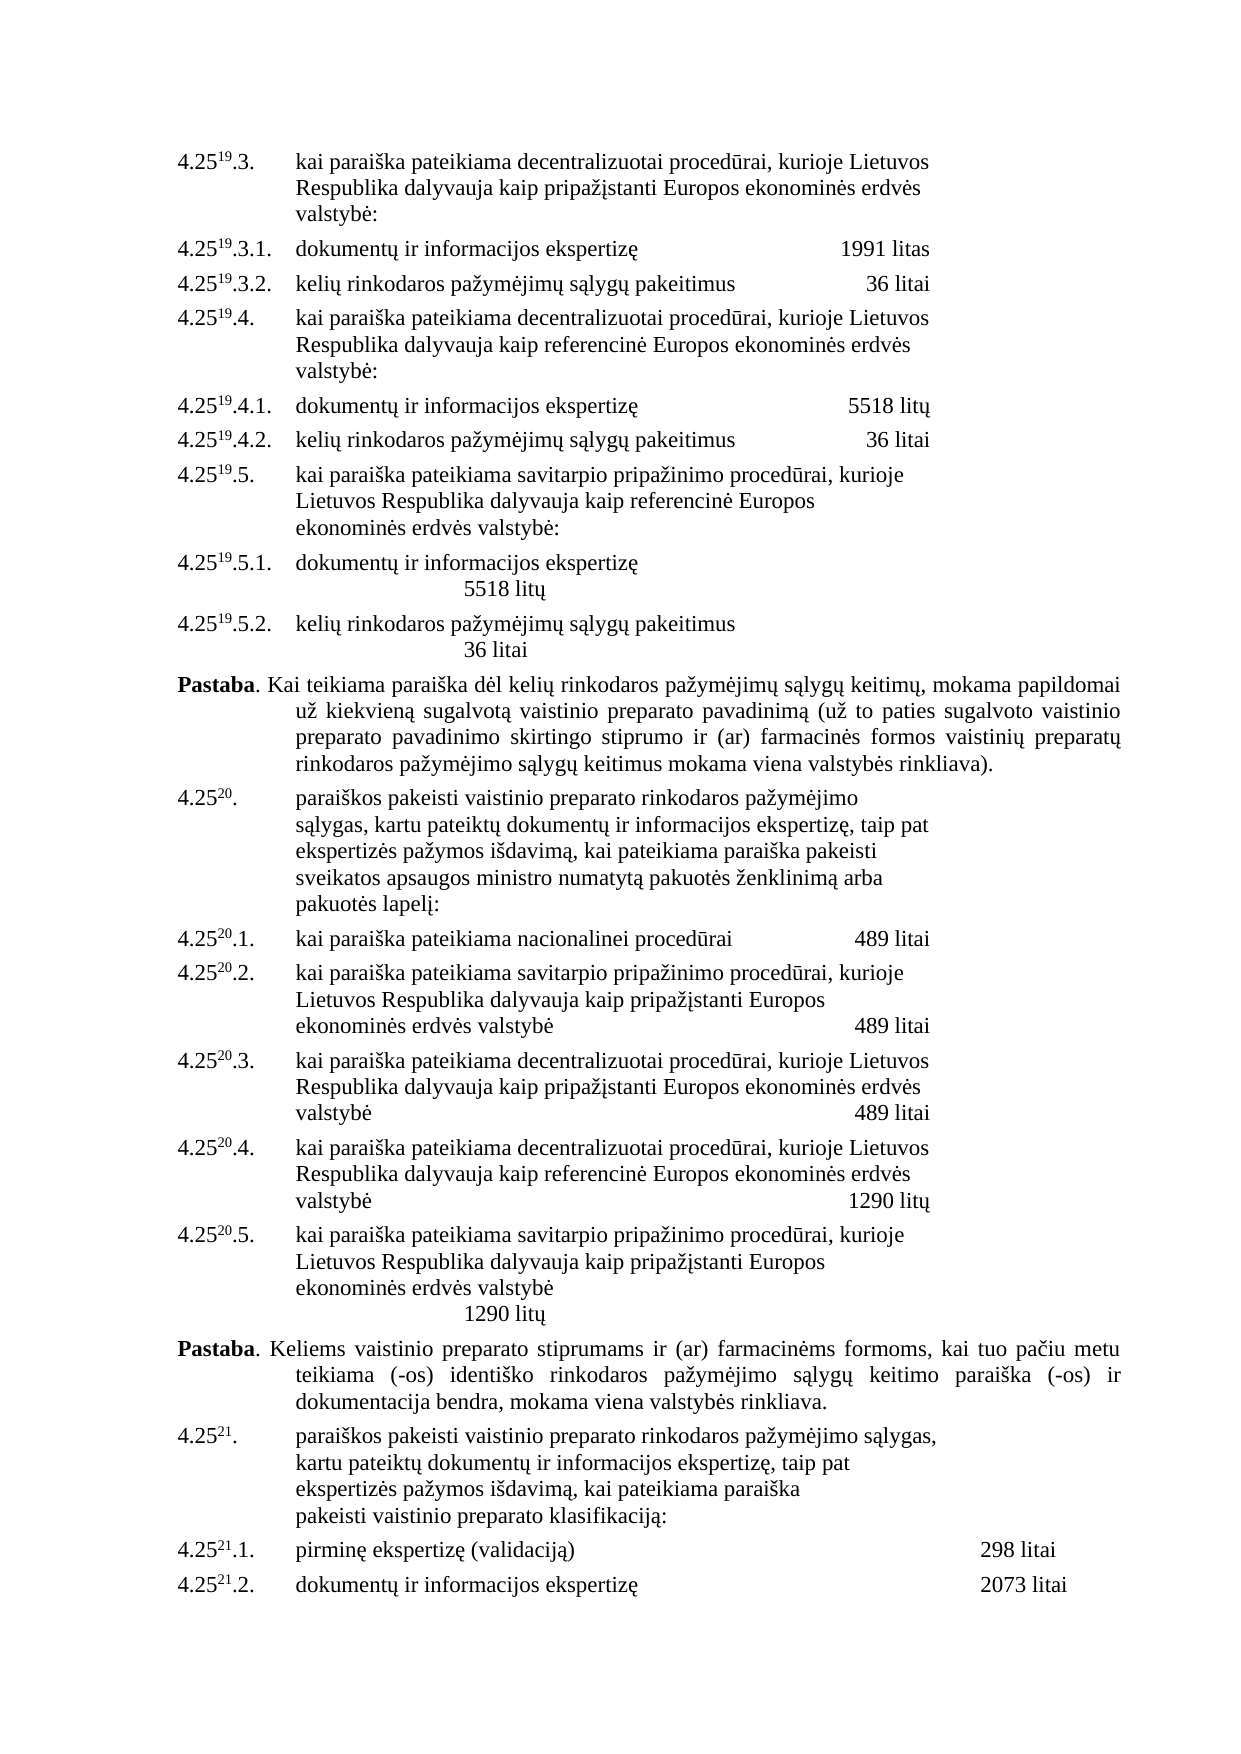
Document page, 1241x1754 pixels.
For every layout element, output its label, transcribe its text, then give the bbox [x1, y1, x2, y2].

text 4.2519.3. kai paraiška pateikiama decentralizuotai procedūrai, kurioje Lietuvos Respublika dalyvauja kaip pripažįstanti Europos ekonominės erdvės valstybė: [177, 148, 930, 227]
text 4.2519.4.1. dokumentų ir informacijos ekspertizę 5518 litų [177, 392, 930, 418]
text 4.2520.5. kai paraiška pateikiama savitarpio pripažinimo procedūrai, kurioje Lietuvos Respublika dalyvauja kaip pripažįstanti Europos ekonominės erdvės valstybė 1290 litų [177, 1221, 930, 1327]
text 4.2519.5. kai paraiška pateikiama savitarpio pripažinimo procedūrai, kurioje Lietuvos Respublika dalyvauja kaip referencinė Europos ekonominės erdvės valstybė: [177, 461, 930, 540]
text 4.2520.2. kai paraiška pateikiama savitarpio pripažinimo procedūrai, kurioje Lietuvos Respublika dalyvauja kaip pripažįstanti Europos ekonominės erdvės valstybė 489 litai [177, 959, 930, 1038]
text 4.2520.3. kai paraiška pateikiama decentralizuotai procedūrai, kurioje Lietuvos Respublika dalyvauja kaip pripažįstanti Europos ekonominės erdvės valstybė 489 litai [177, 1047, 930, 1126]
text 4.2520. paraiškos pakeisti vaistinio preparato rinkodaros pažymėjimo sąlygas, kartu pateiktų dokumentų ir informacijos ekspertizę, taip pat ekspertizės pažymos išdavimą, kai pateikiama paraiška pakeisti sveikatos apsaugos ministro numatytą pakuotės ženklinimą arba pakuotės lapelį: [177, 784, 930, 916]
text Pastaba. Kai teikiama paraiška dėl kelių rinkodaros pažymėjimų sąlygų keitimų, mokama papildomai už kiekvieną sugalvotą vaistinio preparato pavadinimą (už to paties sugalvoto vaistinio preparato pavadinimo skirtingo stiprumo ir (ar) farmacinės formos vaistinių preparatų rinkodaros pažymėjimo sąlygų keitimus mokama viena valstybės rinkliava). [177, 671, 1122, 776]
text 4.2519.4.2. kelių rinkodaros pažymėjimų sąlygų pakeitimus 36 litai [177, 427, 930, 453]
text 4.2519.5.2. kelių rinkodaros pažymėjimų sąlygų pakeitimus 36 litai [177, 610, 930, 662]
text 4.2519.3.2. kelių rinkodaros pažymėjimų sąlygų pakeitimus 36 litai [177, 270, 930, 296]
text 4.2521.2. dokumentų ir informacijos ekspertizę 2073 litai [177, 1571, 1122, 1597]
text 4.2521.1. pirminę ekspertizę (validaciją) 298 litai [177, 1536, 1122, 1563]
text 4.2520.4. kai paraiška pateikiama decentralizuotai procedūrai, kurioje Lietuvos Respublika dalyvauja kaip referencinė Europos ekonominės erdvės valstybė 1290 litų [177, 1134, 930, 1213]
text 4.2520.1. kai paraiška pateikiama nacionalinei procedūrai 489 litai [177, 924, 930, 951]
text 4.2519.4. kai paraiška pateikiama decentralizuotai procedūrai, kurioje Lietuvos Respublika dalyvauja kaip referencinė Europos ekonominės erdvės valstybė: [177, 304, 930, 383]
text 4.2519.3.1. dokumentų ir informacijos ekspertizę 1991 litas [177, 235, 930, 261]
text Pastaba. Keliems vaistinio preparato stiprumams ir (ar) farmacinėms formoms, kai tuo pačiu metu teikiama (-os) identiško rinkodaros pažymėjimo sąlygų keitimo paraiška (-os) ir dokumentacija bendra, mokama viena valstybės rinkliava. [177, 1335, 1122, 1414]
text 4.2519.5.1. dokumentų ir informacijos ekspertizę 5518 litų [177, 549, 930, 601]
text 4.2521. paraiškos pakeisti vaistinio preparato rinkodaros pažymėjimo sąlygas, kartu pateiktų dokumentų ir informacijos ekspertizę, taip pat ekspertizės pažymos išdavimą, kai pateikiama paraiška pakeisti vaistinio preparato klasifikaciją: [177, 1423, 1122, 1528]
